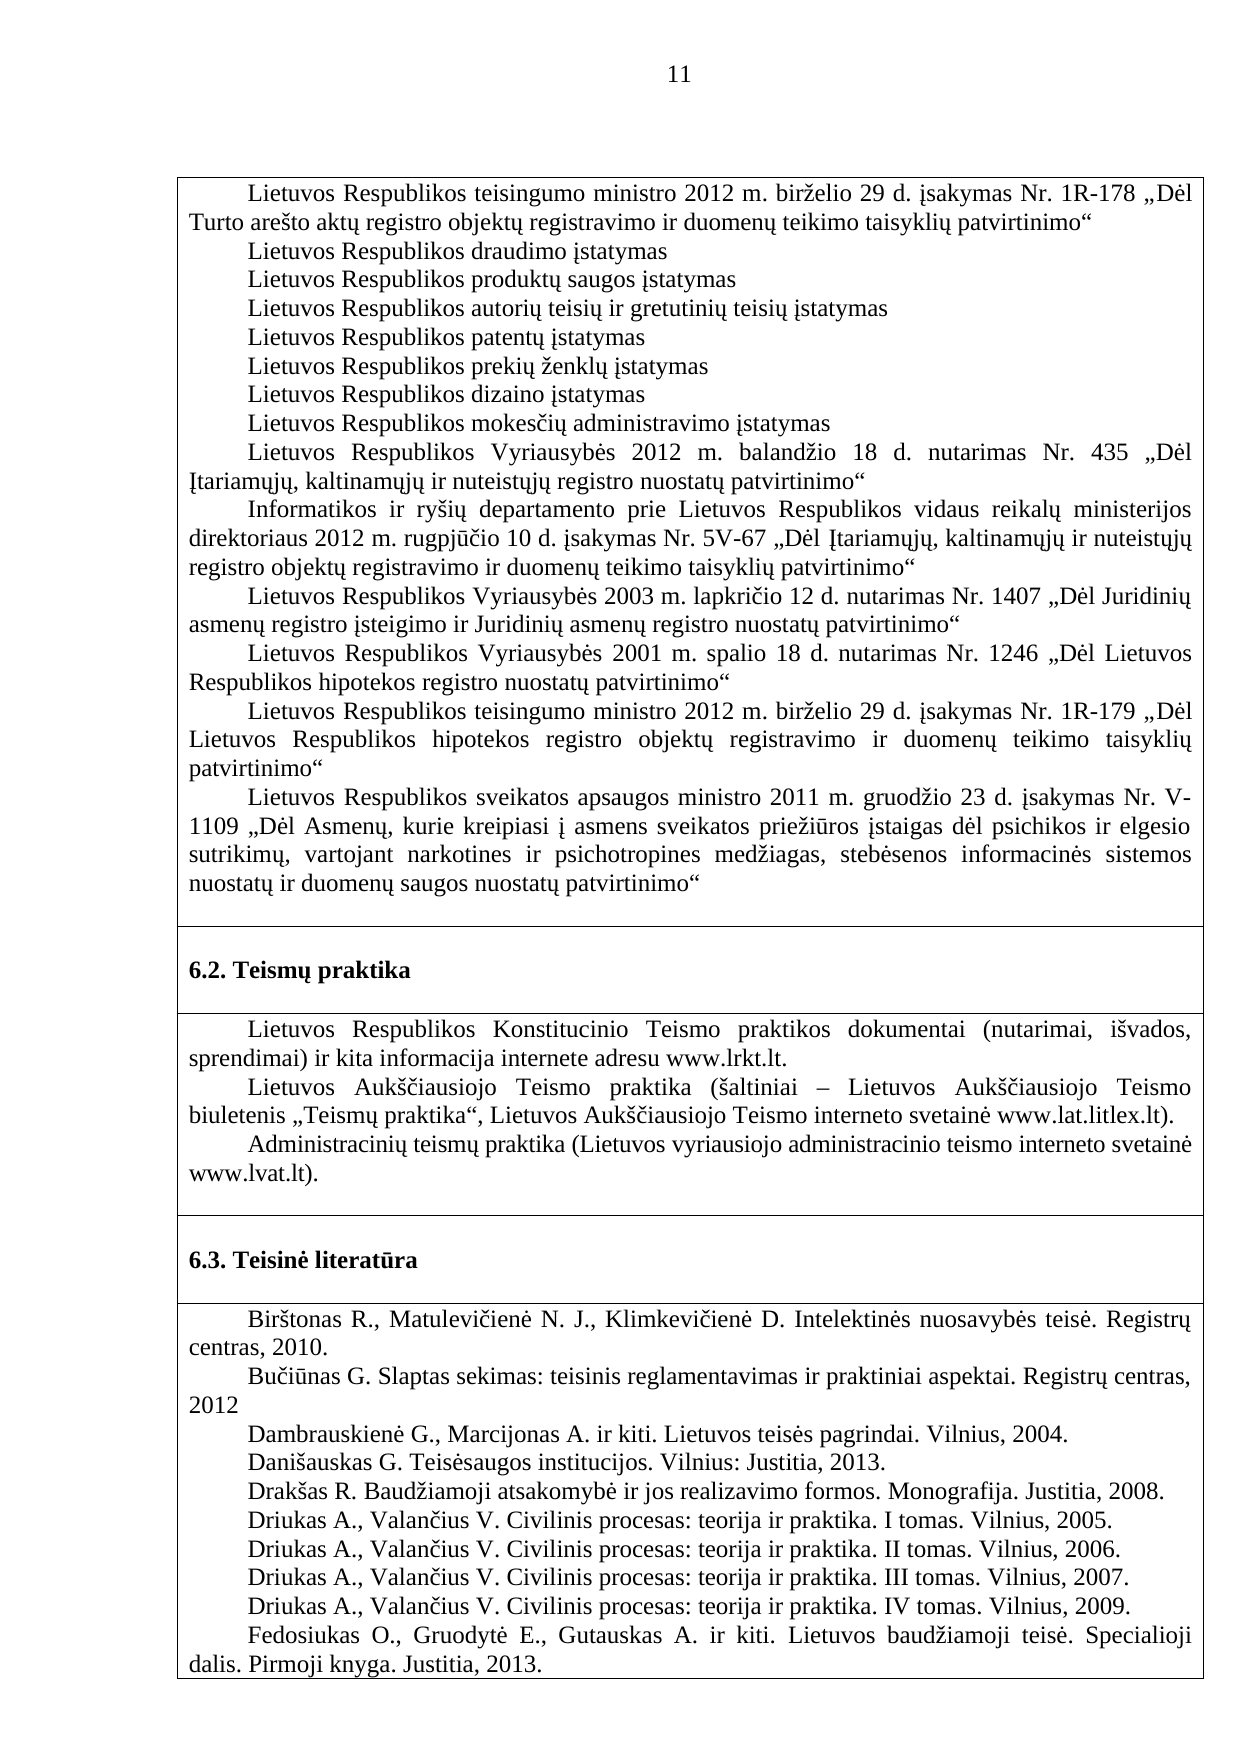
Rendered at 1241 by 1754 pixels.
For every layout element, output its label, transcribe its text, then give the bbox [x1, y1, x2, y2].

table_cell 6.2. Teismų praktika [178, 927, 1203, 1013]
table_cell 6.3. Teisinė literatūra [178, 1216, 1203, 1303]
table_cell Birštonas R., Matulevičienė N. J., Klimkevičienė D. Intelektinės nuosavybės teisė. Registrų centras, 2010. Bučiūnas G. Slaptas sekimas: teisinis reglamentavimas ir praktiniai aspektai. Registrų centras, 2012 Dambrauskienė G., Marcijonas A. ir kiti. Lietuvos teisės pagrindai. Vilnius, 2004. Danišauskas G. Teisėsaugos institucijos. Vilnius: Justitia, 2013. Drakšas R. Baudžiamoji atsakomybė ir jos realizavimo formos. Monografija. Justitia, 2008. Driukas A., Valančius V. Civilinis procesas: teorija ir praktika. I tomas. Vilnius, 2005. Driukas A., Valančius V. Civilinis procesas: teorija ir praktika. II tomas. Vilnius, 2006. Driukas A., Valančius V. Civilinis procesas: teorija ir praktika. III tomas. Vilnius, 2007. Driukas A., Valančius V. Civilinis procesas: teorija ir praktika. IV tomas. Vilnius, 2009. Fedosiukas O., Gruodytė E., Gutauskas A. ir kiti. Lietuvos baudžiamoji teisė. Specialioji dalis. Pirmoji knyga. Justitia, 2013. [178, 1304, 1203, 1677]
table_cell Lietuvos Respublikos Konstitucinio Teismo praktikos dokumentai (nutarimai, išvados, sprendimai) ir kita informacija internete adresu www.lrkt.lt. Lietuvos Aukščiausiojo Teismo praktika (šaltiniai – Lietuvos Aukščiausiojo Teismo biuletenis „Teismų praktika“, Lietuvos Aukščiausiojo Teismo interneto svetainė www.lat.litlex.lt). Administracinių teismų praktika (Lietuvos vyriausiojo administracinio teismo interneto svetainė www.lvat.lt). [178, 1014, 1203, 1215]
table_cell Lietuvos Respublikos teisingumo ministro 2012 m. birželio 29 d. įsakymas Nr. 1R-178 „Dėl Turto arešto aktų registro objektų registravimo ir duomenų teikimo taisyklių patvirtinimo“ Lietuvos Respublikos draudimo įstatymas Lietuvos Respublikos produktų saugos įstatymas Lietuvos Respublikos autorių teisių ir gretutinių teisių įstatymas Lietuvos Respublikos patentų įstatymas Lietuvos Respublikos prekių ženklų įstatymas Lietuvos Respublikos dizaino įstatymas Lietuvos Respublikos mokesčių administravimo įstatymas Lietuvos Respublikos Vyriausybės 2012 m. balandžio 18 d. nutarimas Nr. 435 „Dėl Įtariamųjų, kaltinamųjų ir nuteistųjų registro nuostatų patvirtinimo“ Informatikos ir ryšių departamento prie Lietuvos Respublikos vidaus reikalų ministerijos direktoriaus 2012 m. rugpjūčio 10 d. įsakymas Nr. 5V-67 „Dėl Įtariamųjų, kaltinamųjų ir nuteistųjų registro objektų registravimo ir duomenų teikimo taisyklių patvirtinimo“ Lietuvos Respublikos Vyriausybės 2003 m. lapkričio 12 d. nutarimas Nr. 1407 „Dėl Juridinių asmenų registro įsteigimo ir Juridinių asmenų registro nuostatų patvirtinimo“ Lietuvos Respublikos Vyriausybės 2001 m. spalio 18 d. nutarimas Nr. 1246 „Dėl Lietuvos Respublikos hipotekos registro nuostatų patvirtinimo“ Lietuvos Respublikos teisingumo ministro 2012 m. birželio 29 d. įsakymas Nr. 1R-179 „Dėl Lietuvos Respublikos hipotekos registro objektų registravimo ir duomenų teikimo taisyklių patvirtinimo“ Lietuvos Respublikos sveikatos apsaugos ministro 2011 m. gruodžio 23 d. įsakymas Nr. V-1109 „Dėl Asmenų, kurie kreipiasi į asmens sveikatos priežiūros įstaigas dėl psichikos ir elgesio sutrikimų, vartojant narkotines ir psichotropines medžiagas, stebėsenos informacinės sistemos nuostatų ir duomenų saugos nuostatų patvirtinimo“ [178, 178, 1203, 926]
